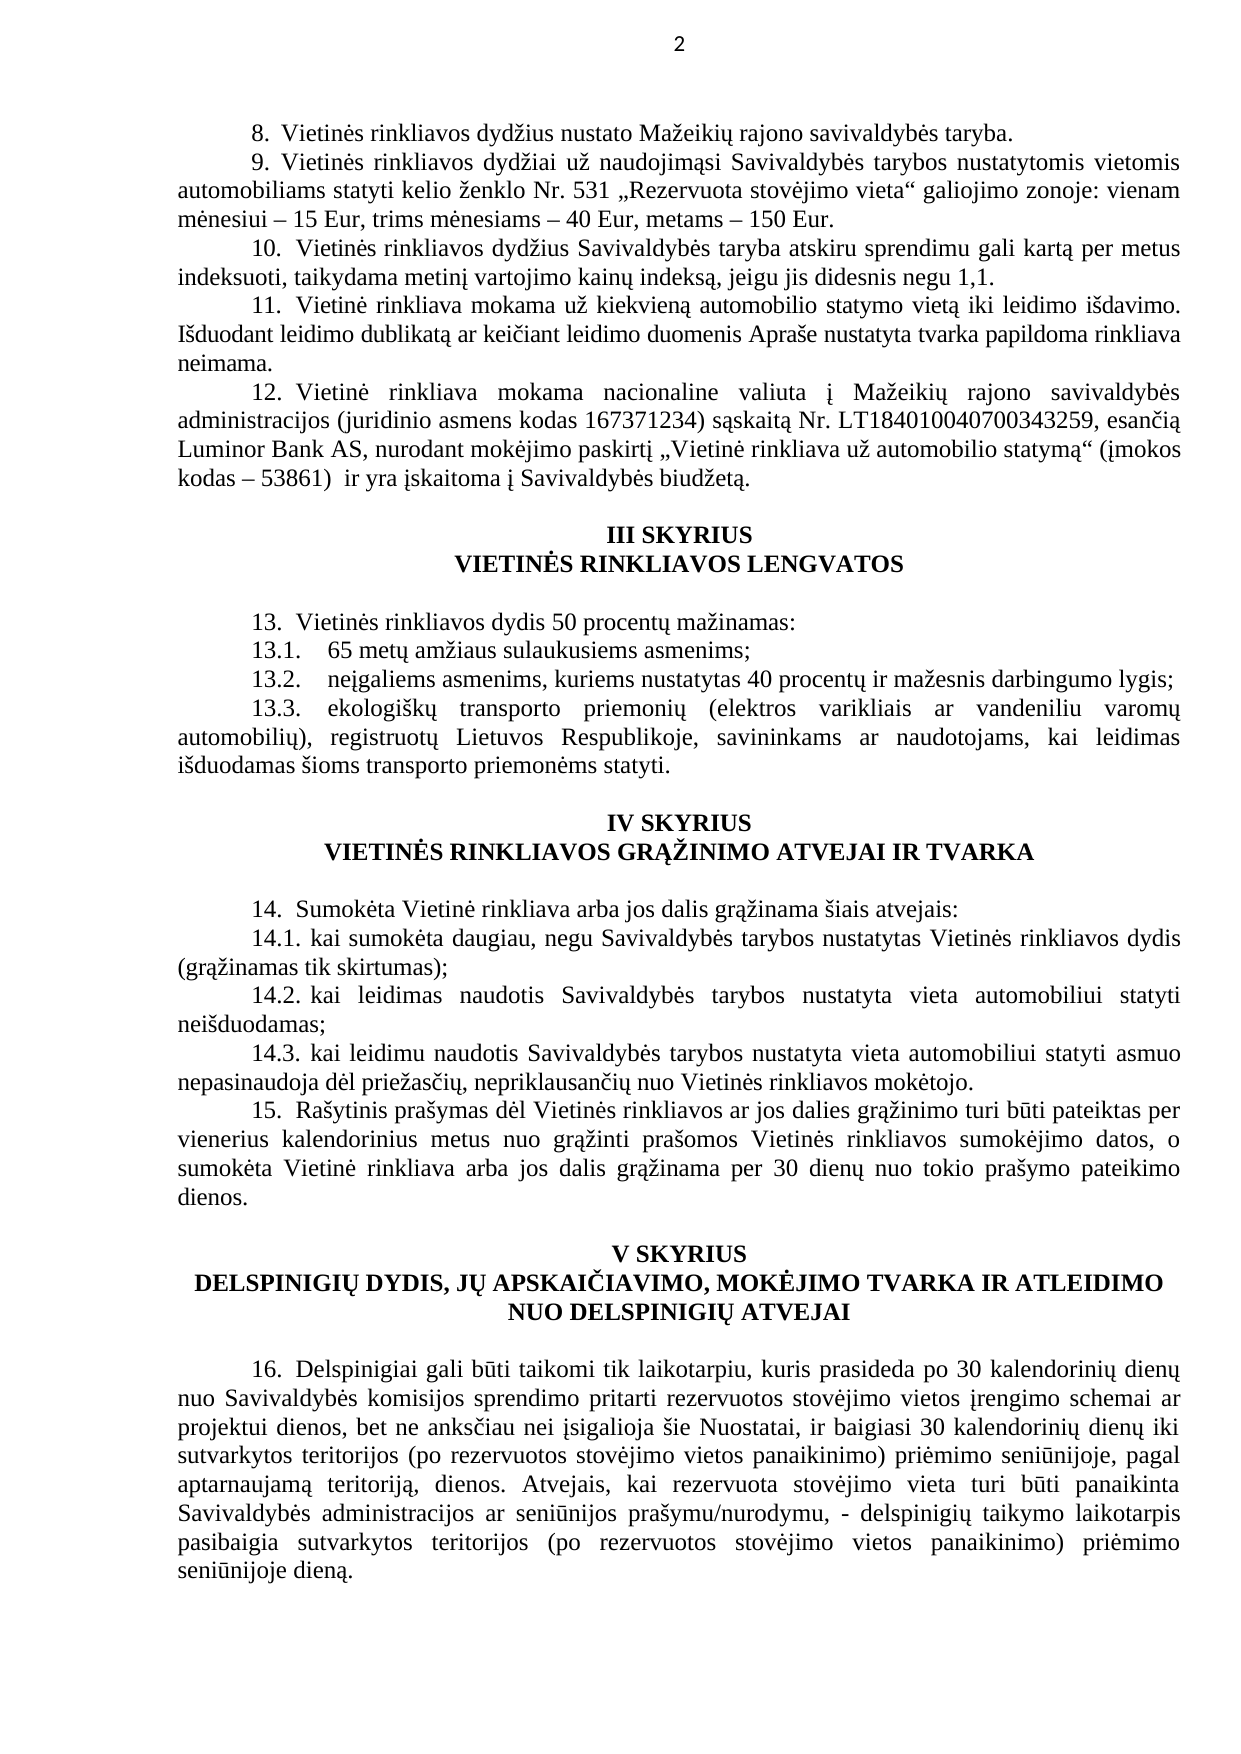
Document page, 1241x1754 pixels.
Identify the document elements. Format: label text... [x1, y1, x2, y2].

text IV SKYRIUS [177, 808, 1181, 837]
text 8. Vietinės rinkliavos dydžius nustato Mažeikių rajono savivaldybės taryba. [177, 118, 1181, 147]
text VIETINĖS RINKLIAVOS GRĄŽINIMO ATVEJAI IR TVARKA [177, 837, 1181, 866]
text DELSPINIGIŲ DYDIS, JŲ APSKAIČIAVIMO, MOKĖJIMO TVARKA IR ATLEIDIMO NUO DELSPINIGIŲ ATVEJAI [177, 1268, 1181, 1326]
text 16. Delspinigiai gali būti taikomi tik laikotarpiu, kuris prasideda po 30 kalendorinių dienų nuo Savivaldybės komisijos sprendimo pritarti rezervuotos stovėjimo vietos įrengimo schemai ar projektui dienos, bet ne anksčiau nei įsigalioja šie Nuostatai, ir baigiasi 30 kalendorinių dienų iki sutvarkytos teritorijos (po rezervuotos stovėjimo vietos panaikinimo) priėmimo seniūnijoje, pagal aptarnaujamą teritoriją, dienos. Atvejais, kai rezervuota stovėjimo vieta turi būti panaikinta Savivaldybės administracijos ar seniūnijos prašymu/nurodymu, - delspinigių taikymo laikotarpis pasibaigia sutvarkytos teritorijos (po rezervuotos stovėjimo vietos panaikinimo) priėmimo seniūnijoje dieną. [177, 1354, 1181, 1584]
text 15. Rašytinis prašymas dėl Vietinės rinkliavos ar jos dalies grąžinimo turi būti pateiktas per vienerius kalendorinius metus nuo grąžinti prašomos Vietinės rinkliavos sumokėjimo datos, o sumokėta Vietinė rinkliava arba jos dalis grąžinama per 30 dienų nuo tokio prašymo pateikimo dienos. [177, 1096, 1181, 1211]
text 14.2. kai leidimas naudotis Savivaldybės tarybos nustatyta vieta automobiliui statyti neišduodamas; [177, 981, 1181, 1038]
text 14.3. kai leidimu naudotis Savivaldybės tarybos nustatyta vieta automobiliui statyti asmuo nepasinaudoja dėl priežasčių, nepriklausančių nuo Vietinės rinkliavos mokėtojo. [177, 1038, 1181, 1096]
text 13. Vietinės rinkliavos dydis 50 procentų mažinamas: [177, 607, 1181, 636]
text 13.2. neįgaliems asmenims, kuriems nustatytas 40 procentų ir mažesnis darbingumo lygis; [177, 664, 1181, 693]
text 9. Vietinės rinkliavos dydžiai už naudojimąsi Savivaldybės tarybos nustatytomis vietomis automobiliams statyti kelio ženklo Nr. 531 „Rezervuota stovėjimo vieta“ galiojimo zonoje: vienam mėnesiui – 15 Eur, trims mėnesiams – 40 Eur, metams – 150 Eur. [177, 147, 1181, 233]
text V SKYRIUS [177, 1239, 1181, 1268]
text III SKYRIUS [177, 521, 1181, 549]
text 11. Vietinė rinkliava mokama už kiekvieną automobilio statymo vietą iki leidimo išdavimo. Išduodant leidimo dublikatą ar keičiant leidimo duomenis Apraše nustatyta tvarka papildoma rinkliava neimama. [177, 291, 1181, 377]
text 14. Sumokėta Vietinė rinkliava arba jos dalis grąžinama šiais atvejais: [177, 894, 1181, 923]
text VIETINĖS RINKLIAVOS LENGVATOS [177, 549, 1181, 578]
text 13.1. 65 metų amžiaus sulaukusiems asmenims; [177, 636, 1181, 664]
text 13.3. ekologiškų transporto priemonių (elektros varikliais ar vandeniliu varomų automobilių), registruotų Lietuvos Respublikoje, savininkams ar naudotojams, kai leidimas išduodamas šioms transporto priemonėms statyti. [177, 693, 1181, 779]
text 10. Vietinės rinkliavos dydžius Savivaldybės taryba atskiru sprendimu gali kartą per metus indeksuoti, taikydama metinį vartojimo kainų indeksą, jeigu jis didesnis negu 1,1. [177, 233, 1181, 291]
text 12. Vietinė rinkliava mokama nacionaline valiuta į Mažeikių rajono savivaldybės administracijos (juridinio asmens kodas 167371234) sąskaitą Nr. LT184010040700343259, esančią Luminor Bank AS, nurodant mokėjimo paskirtį „Vietinė rinkliava už automobilio statymą“ (įmokos kodas – 53861) ir yra įskaitoma į Savivaldybės biudžetą. [177, 377, 1181, 492]
text 14.1. kai sumokėta daugiau, negu Savivaldybės tarybos nustatytas Vietinės rinkliavos dydis (grąžinamas tik skirtumas); [177, 923, 1181, 981]
